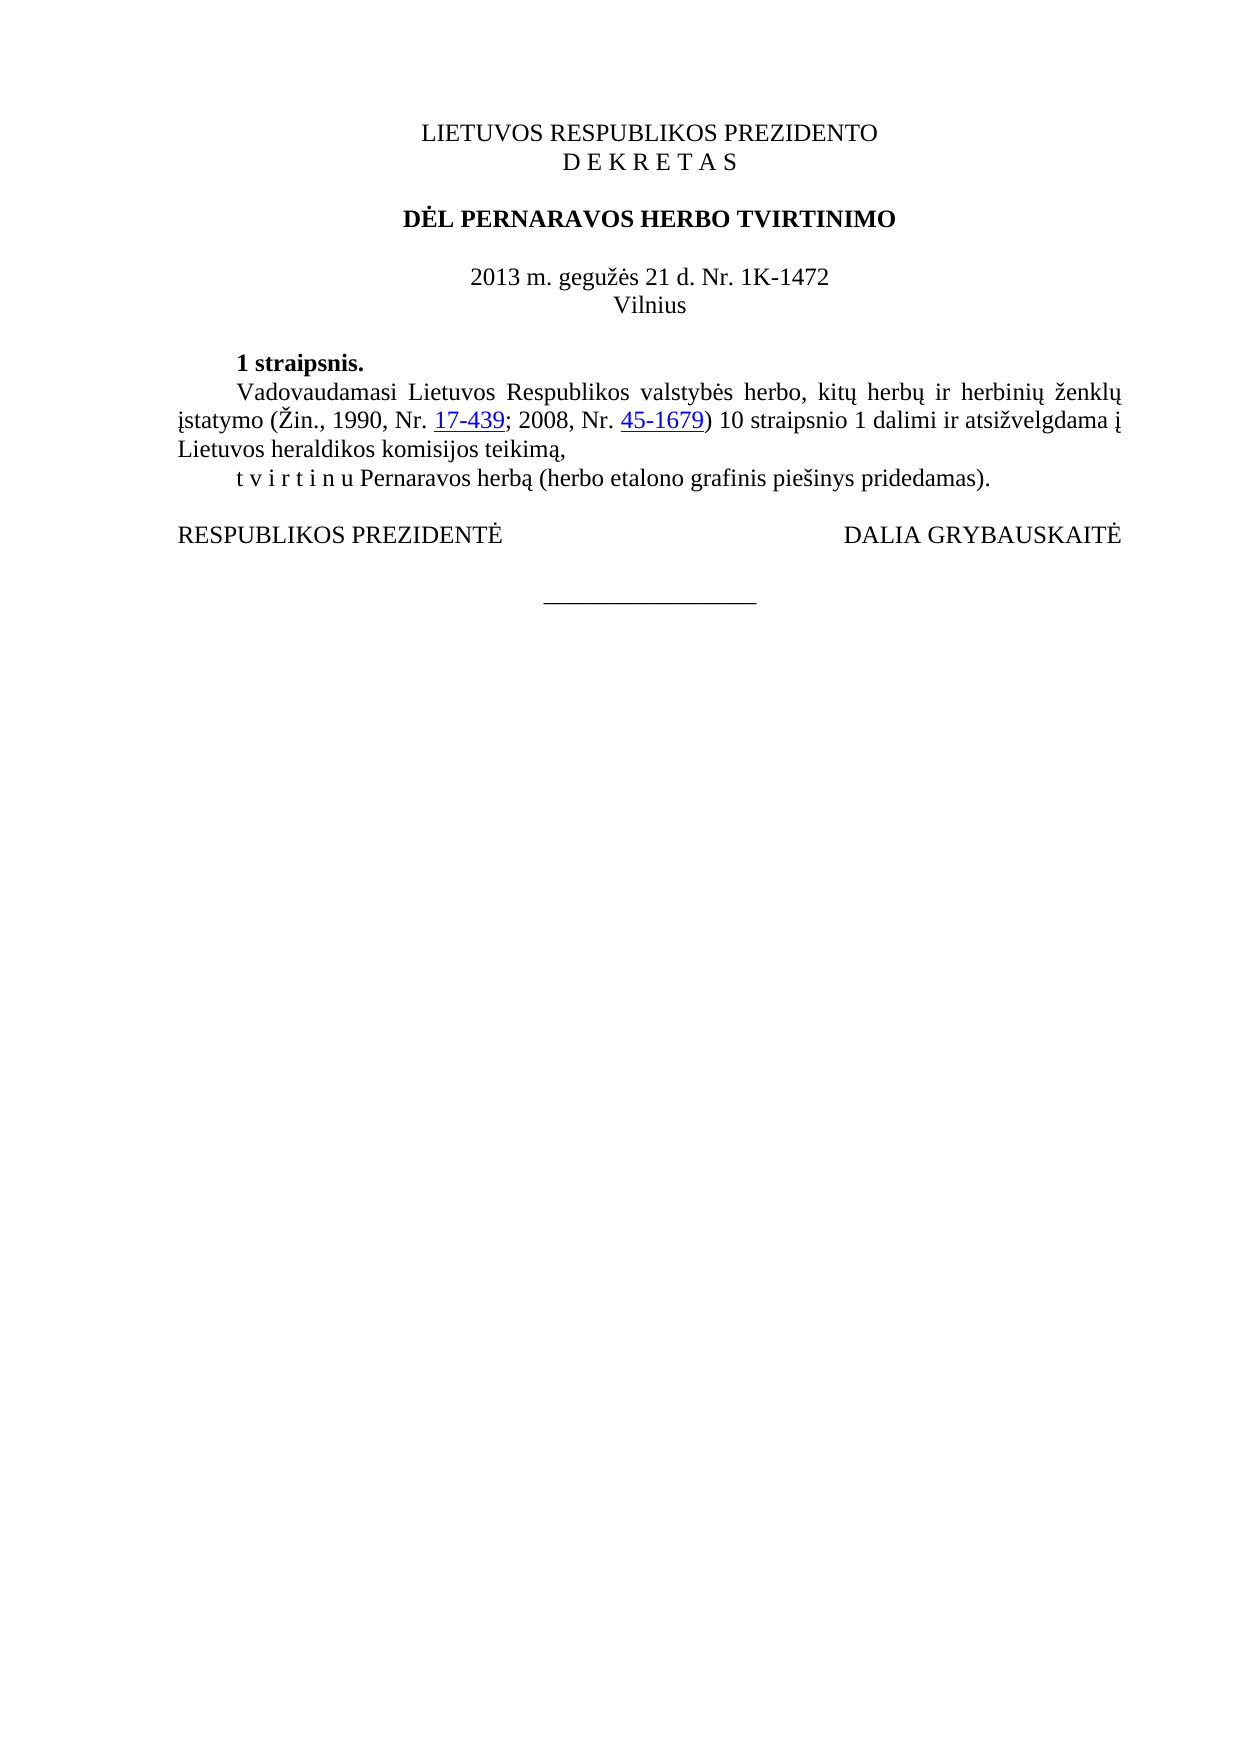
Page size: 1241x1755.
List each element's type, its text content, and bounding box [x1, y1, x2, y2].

text t v i r t i n u Pernaravos herbą (herbo etalono grafinis piešinys pridedamas). [177, 463, 1122, 492]
text Vilnius [177, 291, 1122, 319]
text RESPUBLIKOS PREZIDENTĖ DALIA GRYBAUSKAITĖ [177, 521, 1122, 549]
text 2013 m. gegužės 21 d. Nr. 1K-1472 [177, 262, 1122, 291]
text Vadovaudamasi Lietuvos Respublikos valstybės herbo, kitų herbų ir herbinių ženklų įstatymo (Žin., 1990, Nr. 17-439; 2008, Nr. 45-1679) 10 straipsnio 1 dalimi ir atsižvelgdama į Lietuvos heraldikos komisijos teikimą, [177, 377, 1122, 463]
text D E K R E T A S [177, 147, 1122, 176]
text LIETUVOS RESPUBLIKOS PREZIDENTO [177, 118, 1122, 147]
text Dėl PERNARAVOS HERBO TVIRTINIMO [177, 204, 1122, 233]
text _________________ [177, 578, 1122, 607]
text 1 straipsnis. [177, 348, 1122, 377]
